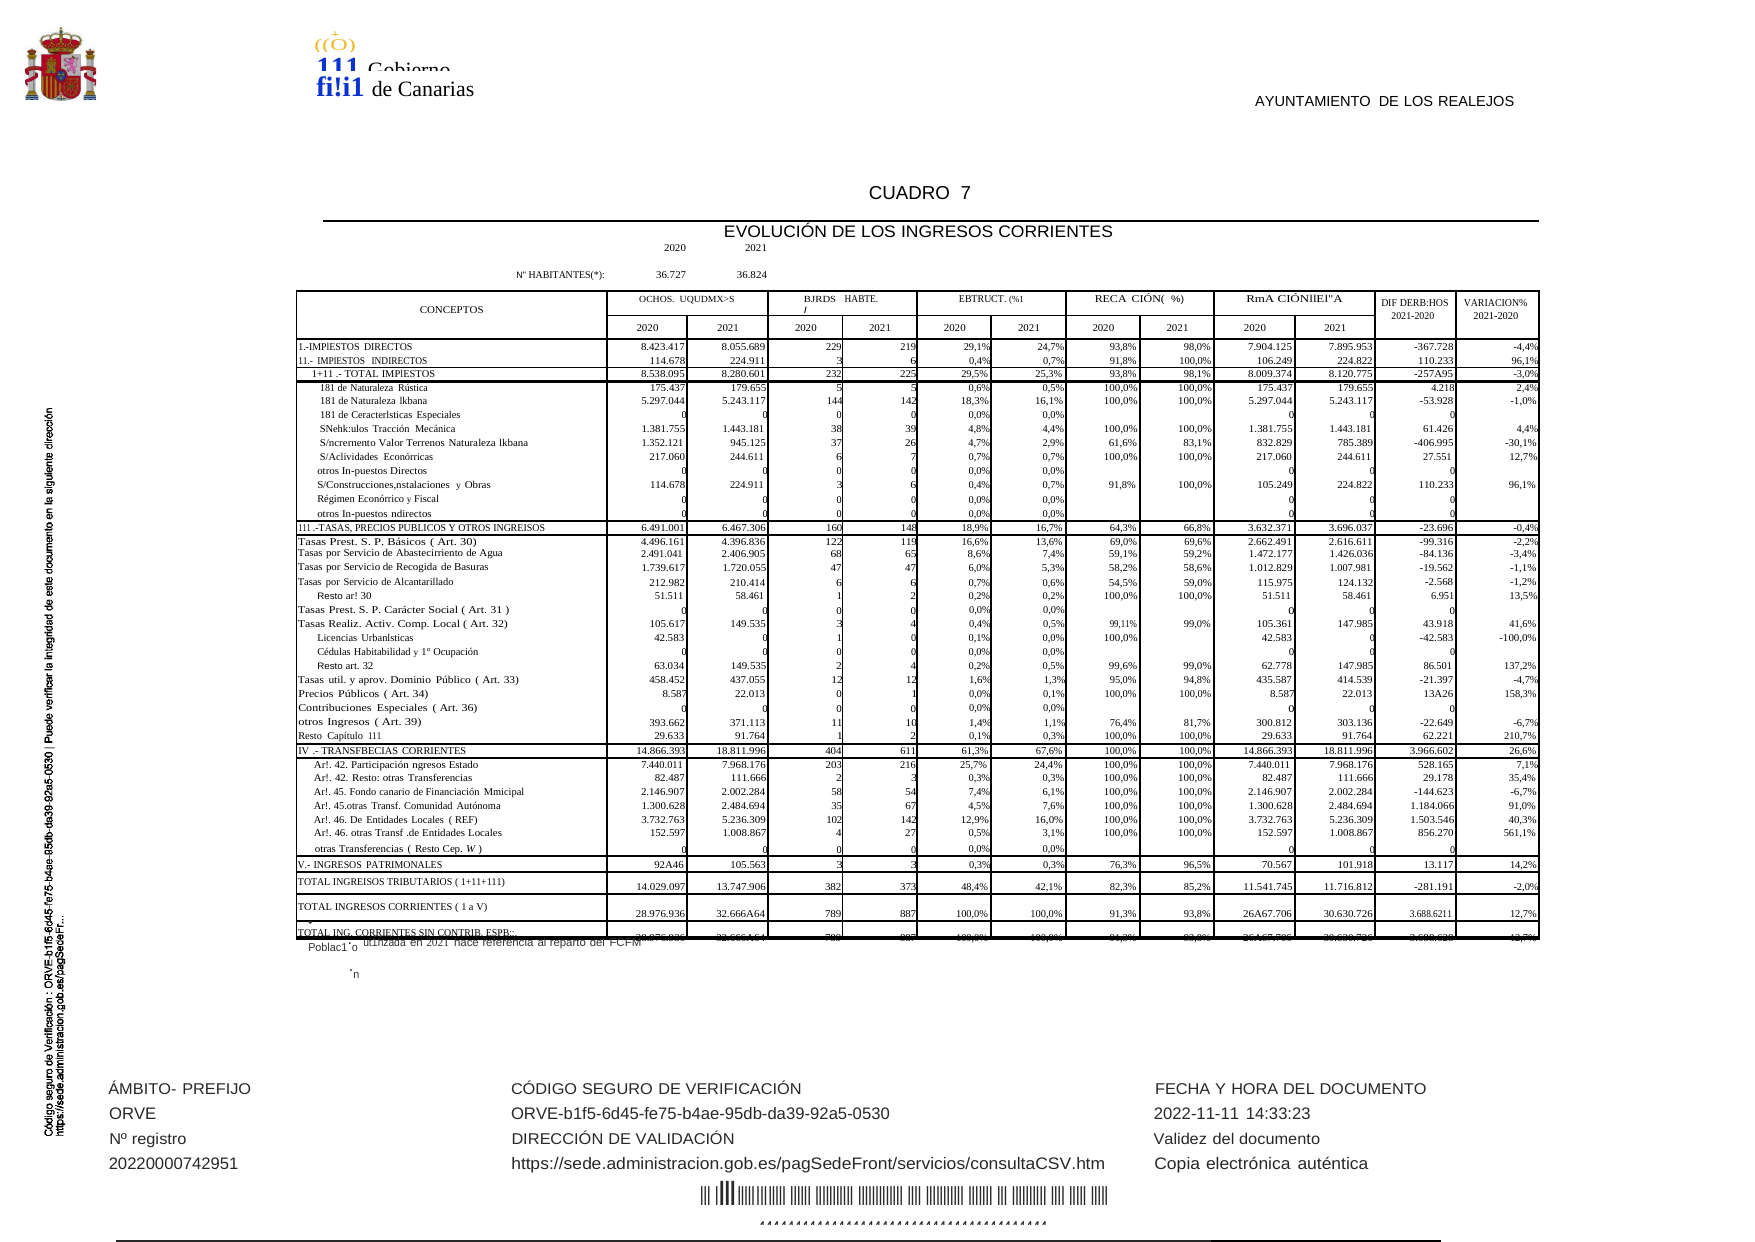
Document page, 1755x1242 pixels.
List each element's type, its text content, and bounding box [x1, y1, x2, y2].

table_cell 95,0% [1067, 673, 1139, 686]
table_cell 0,3% [918, 771, 990, 785]
table_cell 373 [843, 873, 916, 893]
table_cell 5 [769, 383, 842, 394]
table_cell 83,1% [1141, 436, 1213, 450]
table_cell 12,7% [1457, 895, 1538, 920]
table_cell 6,0% [918, 561, 990, 575]
table_cell 70.567 [1215, 857, 1294, 871]
table_cell S/Construcciones,nstalaciones y Obras [297, 479, 606, 491]
table_cell 3.966.602 [1376, 745, 1455, 757]
table_cell -257A95 [1376, 368, 1455, 380]
table_cell 29.633 [1215, 730, 1294, 743]
table_cell o [1215, 839, 1294, 855]
table_cell 18.811.996 [1296, 745, 1374, 757]
table_cell 51.511 [608, 590, 686, 602]
table_cell o [1296, 700, 1374, 716]
table_cell 58,6% [1141, 561, 1213, 575]
table_cell 67 [843, 799, 916, 813]
table_cell 100,0% [1141, 590, 1213, 602]
table_cell o [1215, 491, 1294, 505]
table_cell o [608, 700, 686, 716]
table_cell [1067, 602, 1139, 618]
table_cell S/Aclividades Econórricas [297, 450, 606, 462]
table_cell 94,8% [1141, 673, 1213, 686]
table_cell 1.739.617 [608, 561, 686, 575]
table_cell 76,4% [1067, 716, 1139, 730]
table_cell 1.352.121 [608, 436, 686, 450]
table_cell 5.236.309 [688, 813, 767, 827]
table_cell o [843, 839, 916, 855]
table_cell 0,7% [992, 479, 1065, 491]
table_cell o [1215, 463, 1294, 478]
table_cell 47 [769, 561, 842, 575]
table_cell 7.968.176 [688, 759, 767, 771]
table_cell 2.146.907 [608, 785, 686, 799]
table_cell 24,7% 0,7% [992, 340, 1065, 367]
table_cell 0,0% [992, 505, 1065, 520]
table_header OCHOS. UQUDMX>S [608, 292, 767, 315]
table_cell [1141, 407, 1213, 423]
table_cell 24,4% [992, 759, 1065, 771]
table_cell 1.008.867 [1296, 827, 1374, 839]
table_cell 8.423.417 114.678 [608, 340, 686, 367]
table_header CONCEPTOS [297, 292, 606, 338]
table_cell 371.113 [688, 716, 767, 730]
table_cell 832.829 [1215, 436, 1294, 450]
table_cell 1 [769, 630, 842, 644]
table_cell o [688, 491, 767, 505]
table_cell 3 [769, 857, 842, 871]
table_cell [1457, 463, 1538, 478]
table_cell 5,3% [992, 561, 1065, 575]
table_cell 93,8% [1067, 368, 1139, 380]
table_cell 54 [843, 785, 916, 799]
table_cell 0,2% [918, 590, 990, 602]
table_cell 142 [843, 813, 916, 827]
table_cell -23.696 [1376, 522, 1455, 534]
table_cell -2,0% [1457, 873, 1538, 893]
table_cell 1.443.181 [688, 423, 767, 436]
table_cell 98,1% [1141, 368, 1213, 380]
table_cell o [688, 602, 767, 618]
table_cell 2020 [608, 316, 686, 338]
table_cell o [1296, 505, 1374, 520]
table_cell o [1215, 505, 1294, 520]
text ut1hzada [363, 940, 406, 949]
table_cell o [1296, 839, 1374, 855]
table_cell 10 [843, 716, 916, 730]
table_cell 32.666A64 [688, 895, 767, 920]
table_cell 2020 [1067, 316, 1139, 338]
table_cell 1,1% [992, 716, 1065, 730]
table_cell 100,0% [1067, 450, 1139, 462]
table_cell 92A46 [608, 857, 686, 871]
table_cell 4.396.836 [688, 536, 767, 547]
table_cell 1 [769, 590, 842, 602]
table_cell 4,8% [918, 423, 990, 436]
table_cell 64,3% [1067, 522, 1139, 534]
table_cell 224.911 [688, 479, 767, 491]
table_cell 119 [843, 536, 916, 547]
table_header BJRDS I [769, 292, 842, 315]
table_cell -406.995 [1376, 436, 1455, 450]
table_cell 48,4% [918, 873, 990, 893]
table_cell 244.611 [688, 450, 767, 462]
table_cell 100,0% [992, 922, 1065, 936]
table_cell 945.125 [688, 436, 767, 450]
table_cell 91,3% [1067, 895, 1139, 920]
table_cell TOTAL INGRESOS CORRIENTES ( 1 a V) [297, 895, 606, 920]
table_cell 2,9% [992, 436, 1065, 450]
table_cell -6,7% [1457, 785, 1538, 799]
table_cell 99,0% [1141, 660, 1213, 673]
table_cell 2.146.907 [1215, 785, 1294, 799]
table_cell 181 de Ceracterlsticas Especiales [297, 407, 606, 423]
table_cell 3.732.763 [1215, 813, 1294, 827]
table_cell 1+11 .- TOTAL IMPlESTOS [297, 368, 606, 380]
table_cell 0,5% [992, 660, 1065, 673]
table_cell 59,1% [1067, 548, 1139, 561]
table_cell 81,7% [1141, 716, 1213, 730]
table_cell 99,6% [1067, 660, 1139, 673]
table_cell Tasas Prest. S. P. Carácter Social ( Art. 31 ) [297, 602, 606, 618]
table_cell 100,0% [1141, 745, 1213, 757]
table_header [512, 241, 630, 269]
table_cell 2020 [1215, 316, 1294, 338]
table_cell 100,0% [1067, 771, 1139, 785]
table_cell 2020 [918, 316, 990, 338]
table_cell 11 [769, 716, 842, 730]
table_cell -1,1% [1457, 561, 1538, 575]
table_cell S/ncrernento Valor Terrenos Naturaleza lkbana [297, 436, 606, 450]
table_cell o [843, 700, 916, 716]
table_cell 100,0% [1141, 423, 1213, 436]
table_cell 0,0% [918, 491, 990, 505]
table_cell 2021 [843, 316, 916, 338]
table_cell 105.361 [1215, 618, 1294, 630]
table_cell 42.583 [608, 630, 686, 644]
table_cell 0,0% [992, 630, 1065, 644]
table_cell 111 .-TASAS, PRECIOS PUBLICOS Y OTROS INGREISOS [297, 522, 606, 534]
table_cell 58.461 [1296, 590, 1374, 602]
table_cell 105.617 [608, 618, 686, 630]
table_cell 0,0% [918, 644, 990, 659]
table_cell 96,5% [1141, 857, 1213, 871]
table_cell 152.597 [608, 827, 686, 839]
table_cell 3.688.628 [1376, 922, 1455, 936]
table_cell Ar!. 46. De Entidades Locales ( REF) [297, 813, 606, 827]
table_cell 6.491.001 [608, 522, 686, 534]
table_cell 181 de Naturaleza Rústica [297, 383, 606, 394]
table_cell o [688, 644, 767, 659]
table_cell o [688, 700, 767, 716]
table_cell TOTAL ING. CORRIENTES SIN CONTRIB. ESPB::. [297, 922, 606, 936]
table_cell 0,0% [918, 407, 990, 423]
table_cell 149.535 [688, 660, 767, 673]
table_cell 5.236.309 [1296, 813, 1374, 827]
table_cell Resto ar! 30 [297, 590, 606, 602]
table_cell o [1296, 407, 1374, 423]
text CUADRO 7 [287, 182, 1552, 203]
table_cell -1,0% [1457, 394, 1538, 407]
table_cell 2.491.041 [608, 548, 686, 561]
list Poblac1.o.n [308, 940, 359, 982]
table_header 2020 [630, 241, 711, 269]
table_cell Tasas util. y aprov. Dominio Público ( Art. 33) [297, 673, 606, 686]
table_cell 6.467.306 [688, 522, 767, 534]
table_cell [1141, 602, 1213, 618]
table_cell 7,6% [992, 799, 1065, 813]
table_cell 110.233 [1376, 479, 1455, 491]
table_cell 0,1% [992, 686, 1065, 700]
table_cell 2.484.694 [1296, 799, 1374, 813]
table_cell 4,4% [992, 423, 1065, 436]
table_cell 25,3% [992, 368, 1065, 380]
table_cell 58 [769, 785, 842, 799]
table_cell 100,0% [1067, 630, 1139, 644]
table_cell 0,0% [992, 602, 1065, 618]
table_cell 1.300.628 [608, 799, 686, 813]
table_cell 18,9% [918, 522, 990, 534]
table_cell 61.426 [1376, 423, 1455, 436]
table_cell -84.136 [1376, 548, 1455, 561]
table_cell o [843, 407, 916, 423]
table_cell 7,1% [1457, 759, 1538, 771]
table_cell 91,3% [1067, 922, 1139, 936]
table_cell 30.630.726 [1296, 895, 1374, 920]
table_cell 0,3% [992, 730, 1065, 743]
table_cell 212.982 [608, 575, 686, 589]
table_cell 14.866.393 [1215, 745, 1294, 757]
table_cell 8.009.374 [1215, 368, 1294, 380]
table_cell 61,3% [918, 745, 990, 757]
table_cell -3,4% [1457, 548, 1538, 561]
table_cell Resto Capítulo 111 [297, 730, 606, 743]
table_cell 58.461 [688, 590, 767, 602]
table_cell 100,0% [1067, 423, 1139, 436]
table_cell 0,7% [992, 450, 1065, 462]
table_cell Ar!. 45.otras Transf. Comunidad Autónoma [297, 799, 606, 813]
table_cell 7,4% [918, 785, 990, 799]
table_cell 300.812 [1215, 716, 1294, 730]
table_cell o [688, 630, 767, 644]
text EVOLUCIÓN DE LOS INGRESOS CORRIENTES [284, 205, 1552, 241]
table_cell 6 [769, 450, 842, 462]
table_cell 122 [769, 536, 842, 547]
table_cell 7.440.011 [1215, 759, 1294, 771]
table_cell 2.406.905 [688, 548, 767, 561]
table_cell 5.297.044 [1215, 394, 1294, 407]
table_cell 216 [843, 759, 916, 771]
table_cell 124.132 [1296, 575, 1374, 589]
table_cell 61,6% [1067, 436, 1139, 450]
table_cell 2.662.491 [1215, 536, 1294, 547]
table_cell TOTAL INGREISOS TRIBUTARIOS ( 1+11+111) [297, 873, 606, 893]
table_cell 28.976.936 [608, 922, 686, 936]
table_cell 58,2% [1067, 561, 1139, 575]
table_cell 100,0% [1141, 813, 1213, 827]
table_cell 1.720.055 [688, 561, 767, 575]
table_cell 13,5% [1457, 590, 1538, 602]
table_cell 32.666A64 [688, 922, 767, 936]
table_cell 6 [843, 479, 916, 491]
table_cell 3 [769, 618, 842, 630]
table_cell 0,5% [992, 383, 1065, 394]
table_cell 28.976.936 [608, 895, 686, 920]
table_cell o [843, 630, 916, 644]
table_cell o [843, 463, 916, 478]
table_cell 7.968.176 [1296, 759, 1374, 771]
table_cell 51.511 [1215, 590, 1294, 602]
table_cell Tasas por Servicio de Abastecirriento de Agua [297, 548, 606, 561]
table_cell 13A26 [1376, 686, 1455, 700]
table_cell 7.895.953 224.822 [1296, 340, 1374, 367]
table_cell o [688, 407, 767, 423]
table_cell 105.563 [688, 857, 767, 871]
table_cell -367.728 110.233 [1376, 340, 1455, 367]
table_cell 175.437 [608, 383, 686, 394]
table_cell [1141, 630, 1213, 644]
table_cell 82,3% [1067, 873, 1139, 893]
table_cell Ar!. 42. Participación ngresos Estado [297, 759, 606, 771]
table_cell 5.243.117 [1296, 394, 1374, 407]
table_cell 0,2% [992, 590, 1065, 602]
table_cell 4 [843, 618, 916, 630]
table_cell 0,3% [918, 857, 990, 871]
table_cell 142 [843, 394, 916, 407]
text en 2021 hace referencia al reparto del FCFM [410, 935, 1552, 949]
table_cell o [1296, 491, 1374, 505]
table_cell Precios Públicos ( Art. 34) [297, 686, 606, 700]
table_cell 93,8% [1141, 922, 1213, 936]
table_cell o [843, 491, 916, 505]
table_cell o [1376, 407, 1455, 423]
table_cell 2 [769, 660, 842, 673]
table_cell o [1296, 644, 1374, 659]
table_cell 1.426.036 [1296, 548, 1374, 561]
table_cell 100,0% [1067, 827, 1139, 855]
table_cell 4 [769, 827, 842, 839]
table_cell o [688, 839, 767, 855]
table_cell 36.824 [711, 270, 771, 290]
table_cell [1067, 463, 1139, 478]
table_cell -99.316 [1376, 536, 1455, 547]
table_cell 458.452 [608, 673, 686, 686]
table_cell 5 [843, 383, 916, 394]
table_cell 91,8% [1067, 479, 1139, 520]
table_cell 0,4% [918, 618, 990, 630]
table_cell -22.649 [1376, 716, 1455, 730]
table_cell 29.633 [608, 730, 686, 743]
table_cell 0,0% [992, 491, 1065, 505]
table_cell 36.727 [630, 270, 711, 290]
table_cell 100,0% [1067, 759, 1139, 771]
table_cell 29.178 [1376, 771, 1455, 785]
table_cell 435.587 [1215, 673, 1294, 686]
table_cell 3 [769, 479, 842, 491]
table_cell 4,5% [918, 799, 990, 813]
table_cell 86.501 [1376, 660, 1455, 673]
table_cell 100,0% [918, 922, 990, 936]
table_cell 18.811.996 [688, 745, 767, 757]
table_cell -30,1% [1457, 436, 1538, 450]
table_cell 26A67.706 [1215, 895, 1294, 920]
table_cell 29,1% 0,4% [918, 340, 990, 367]
table_cell 42.583 [1215, 630, 1294, 644]
table_cell 100,0% [1141, 771, 1213, 785]
table_cell o [1376, 491, 1455, 505]
table_cell 27.551 [1376, 450, 1455, 462]
table_cell 82.487 [1215, 771, 1294, 785]
table_cell 0,2% [918, 660, 990, 673]
table_cell 100,0% [1067, 394, 1139, 407]
table_cell 42,1% [992, 873, 1065, 893]
table_cell 100,0% [1141, 479, 1213, 520]
table_cell 8.120.775 [1296, 368, 1374, 380]
table_cell IV .- TRANSFBECIAS CORRIENTES [297, 745, 606, 757]
table_cell 0,0% [992, 463, 1065, 478]
table_cell o [1296, 630, 1374, 644]
table_cell o [1296, 602, 1374, 618]
table_cell o [843, 602, 916, 618]
table_cell 93,8% [1141, 895, 1213, 920]
table_cell -1,2% [1457, 575, 1538, 589]
table_cell 0,0% [992, 407, 1065, 423]
table_cell 2.002.284 [1296, 785, 1374, 799]
table_cell 4.496.161 [608, 536, 686, 547]
table_cell 393.662 [608, 716, 686, 730]
table_cell 144 [769, 394, 842, 407]
table_cell 26,6% [1457, 745, 1538, 757]
table_cell 2.002.284 [688, 785, 767, 799]
table_cell -3,0% [1457, 368, 1538, 380]
table_cell Tasas Realiz. Activ. Comp. Local ( Art. 32) [297, 618, 606, 630]
table_cell 3 [843, 771, 916, 785]
table_cell 561,1% [1457, 827, 1538, 855]
table_cell 414.539 [1296, 673, 1374, 686]
table_cell 26A67.706 [1215, 922, 1294, 936]
table_cell Tasas Prest. S. P. Básicos ( Art. 30) [297, 536, 606, 547]
table_cell 68 [769, 548, 842, 561]
table_cell 27 [843, 827, 916, 839]
table_cell 225 [843, 368, 916, 380]
table_cell 63.034 [608, 660, 686, 673]
table_cell 0,0% [918, 602, 990, 618]
table_cell o [608, 602, 686, 618]
table_cell -6,7% [1457, 716, 1538, 730]
table_cell o [843, 505, 916, 520]
table_cell o [1376, 700, 1455, 716]
table_cell 40,3% [1457, 813, 1538, 827]
table_cell 789 [769, 922, 842, 936]
table_cell 4.218 [1376, 383, 1455, 394]
table_header HABTE. [842, 292, 916, 315]
table_cell Ar!. 46. otras Transf .de Entidades Locales [297, 827, 606, 839]
table_cell 6 [769, 575, 842, 589]
table_cell 2020 [769, 316, 842, 338]
table_cell 1.381.755 [608, 423, 686, 436]
table_cell 54,5% [1067, 575, 1139, 589]
table_cell 528.165 [1376, 759, 1455, 771]
table_cell 382 [769, 873, 842, 893]
table_cell 2.484.694 [688, 799, 767, 813]
table_cell 12,9% [918, 813, 990, 827]
table_cell otras Transferencias ( Resto Cep. W ) [297, 839, 606, 855]
table_cell 4,7% [918, 436, 990, 450]
table_cell 100,0% [918, 895, 990, 920]
table_cell o [1376, 602, 1455, 618]
table_cell 0,5% [992, 618, 1065, 630]
table_cell 1.300.628 [1215, 799, 1294, 813]
table_cell 25,7% [918, 759, 990, 771]
table_cell 100,0% [1141, 686, 1213, 700]
table_cell 887 [843, 922, 916, 936]
table_cell 0,7% [918, 450, 990, 462]
table_cell V.- INGRESOS PATRIMONALES [297, 857, 606, 871]
table_cell -19.562 [1376, 561, 1455, 575]
table_cell Resto art. 32 [297, 660, 606, 673]
table_cell 149.535 [688, 618, 767, 630]
table_cell 203 [769, 759, 842, 771]
table_cell 2.616.611 [1296, 536, 1374, 547]
table_cell 115.975 [1215, 575, 1294, 589]
table_cell 22.013 [688, 686, 767, 700]
table_cell 12,7% [1457, 922, 1538, 936]
table_cell o [1215, 644, 1294, 659]
table_cell o [1296, 463, 1374, 478]
table_cell 2 [843, 590, 916, 602]
table_cell o [608, 839, 686, 855]
table_cell 8.587 [608, 686, 686, 700]
table_cell 16,6% [918, 536, 990, 547]
table_cell o [1376, 644, 1455, 659]
table_cell 111.666 [688, 771, 767, 785]
table_cell 7,4% [992, 548, 1065, 561]
table_cell 0,1% [918, 730, 990, 743]
table_cell 100,0% [1067, 799, 1139, 813]
table_cell otros Ingresos ( Art. 39) [297, 716, 606, 730]
table_cell o [769, 644, 842, 659]
table_cell 217.060 [608, 450, 686, 462]
table_cell 100,0% [1141, 799, 1213, 813]
table_cell [1457, 644, 1538, 659]
table_cell 229 3 [769, 340, 842, 367]
table_cell 100,0% [1067, 383, 1139, 394]
table_cell 100,0% [1141, 759, 1213, 771]
table_cell 1.012.829 [1215, 561, 1294, 575]
table_cell Contribuciones Especiales ( Art. 36) [297, 700, 606, 716]
table_cell 37 [769, 436, 842, 450]
table_cell [1141, 700, 1213, 716]
table_cell 13.117 [1376, 857, 1455, 871]
table_cell 41,6% [1457, 618, 1538, 630]
table_cell 12 [843, 673, 916, 686]
table_cell 26 [843, 436, 916, 450]
table_cell 2 [843, 730, 916, 743]
table_cell 887 [843, 895, 916, 920]
table_cell 8.538.095 [608, 368, 686, 380]
table_cell -144.623 [1376, 785, 1455, 799]
table_cell 82.487 [608, 771, 686, 785]
table_cell 91.764 [688, 730, 767, 743]
table_cell -4,4% 96,1% [1457, 340, 1538, 367]
table_cell 0,6% [992, 575, 1065, 589]
table_cell 13.747.906 [688, 873, 767, 893]
table_cell 8.587 [1215, 686, 1294, 700]
table_cell 5.243.117 [688, 394, 767, 407]
table_cell 0,3% [992, 771, 1065, 785]
table_cell 3 [843, 857, 916, 871]
table_cell 96,1% [1457, 479, 1538, 520]
table_cell o [608, 491, 686, 505]
table_cell 1.503.546 [1376, 813, 1455, 827]
table_cell Ar!. 42. Resto: otras Transferencias [297, 771, 606, 785]
table_cell 1,4% [918, 716, 990, 730]
table_cell 100,0% [1141, 383, 1213, 394]
table_cell 98,0% 100,0% [1141, 340, 1213, 367]
table_cell 102 [769, 813, 842, 827]
table_cell 1.007.981 [1296, 561, 1374, 575]
table_cell 7.904.125 106.249 [1215, 340, 1294, 367]
table_header EBTRUCT. (%1 [918, 292, 1065, 315]
table_cell o [769, 463, 842, 478]
table_cell 59,2% [1141, 548, 1213, 561]
table_cell [1457, 602, 1538, 618]
table_cell 1.008.867 [688, 827, 767, 839]
table_cell 611 [843, 745, 916, 757]
table_cell 1.381.755 [1215, 423, 1294, 436]
table_cell -0,4% [1457, 522, 1538, 534]
table_cell -42.583 [1376, 630, 1455, 644]
table_cell 43.918 [1376, 618, 1455, 630]
table_cell 59,0% [1141, 575, 1213, 589]
table_cell 3,1% [992, 827, 1065, 839]
table_cell -53.928 [1376, 394, 1455, 407]
table_cell 91.764 [1296, 730, 1374, 743]
table_cell 0,0% [992, 644, 1065, 659]
table_cell 2021 [1141, 316, 1213, 338]
table_cell 16,0% [992, 813, 1065, 827]
table_cell 179.655 [688, 383, 767, 394]
table_cell 0,0% [992, 700, 1065, 716]
table_cell 6 [843, 575, 916, 589]
table_cell o [608, 463, 686, 478]
table_cell N" HABITANTES(*): [512, 270, 630, 290]
table_cell 111.666 [1296, 771, 1374, 785]
table_cell Cédulas Habitabilidad y 1° Ocupación [297, 644, 606, 659]
table_cell 0,7% [918, 575, 990, 589]
table_cell 30.630.726 [1296, 922, 1374, 936]
table_cell 147.985 [1296, 660, 1374, 673]
table_cell 8.055.689 224.911 [688, 340, 767, 367]
table_cell o [1376, 505, 1455, 520]
table_cell 69,0% [1067, 536, 1139, 547]
table_header RmA CIÓNllEl"A [1215, 292, 1374, 315]
table_cell 6.951 [1376, 590, 1455, 602]
table_cell 2 [769, 771, 842, 785]
table_header RECA CIÓN( %) [1067, 292, 1213, 315]
table_cell o [769, 700, 842, 716]
table_cell 100,0% [1141, 450, 1213, 462]
table_cell 8.280.601 [688, 368, 767, 380]
table_cell -4,7% [1457, 673, 1538, 686]
table_cell -100,0% [1457, 630, 1538, 644]
table_cell 100,0% [1141, 785, 1213, 799]
table_cell 179.655 [1296, 383, 1374, 394]
table_cell o [608, 505, 686, 520]
table_cell 1,6% [918, 673, 990, 686]
table_cell 62.221 [1376, 730, 1455, 743]
table_cell 0,0% [918, 505, 990, 520]
table_cell 0,0% [918, 700, 990, 716]
table_cell 224.822 [1296, 479, 1374, 491]
table_cell 0,0% [918, 686, 990, 700]
table_cell [1141, 463, 1213, 478]
table_cell 1 [769, 730, 842, 743]
table_cell 1.472.177 [1215, 548, 1294, 561]
table_cell 99,0% [1141, 618, 1213, 630]
table_cell 1.-IMPlESTOS DIRECTOS 11.- IMPlESTOS INDIRECTOS [297, 340, 606, 367]
table_cell 181 de Naturaleza lkbana [297, 394, 606, 407]
table_cell 217.060 [1215, 450, 1294, 462]
table_cell Régimen Econórrico y Fiscal [297, 491, 606, 505]
table_cell 14,2% [1457, 857, 1538, 871]
table_cell o [688, 505, 767, 520]
table_cell 16,7% [992, 522, 1065, 534]
table_cell [1067, 407, 1139, 423]
table_cell 4,4% [1457, 423, 1538, 436]
table_cell 7 [843, 450, 916, 462]
table_cell 100,0% [1067, 813, 1139, 827]
table_cell 14.866.393 [608, 745, 686, 757]
table_cell 244.611 [1296, 450, 1374, 462]
table_cell 152.597 [1215, 827, 1294, 839]
table_cell o [688, 463, 767, 478]
table_cell 100,0% [1067, 730, 1139, 743]
table_cell 232 [769, 368, 842, 380]
table_cell 2021 [992, 316, 1065, 338]
table_cell 2021 [1296, 316, 1374, 338]
table_cell 137,2% [1457, 660, 1538, 673]
table_cell 100,0% [1141, 827, 1213, 855]
table_cell o [769, 491, 842, 505]
table_cell 785.389 [1296, 436, 1374, 450]
table_cell 13,6% [992, 536, 1065, 547]
table_cell 5.297.044 [608, 394, 686, 407]
table_cell 11.716.812 [1296, 873, 1374, 893]
table_cell 100,0% [1141, 730, 1213, 743]
table_cell 8,6% [918, 548, 990, 561]
table_cell 29,5% [918, 368, 990, 380]
table_cell o [1215, 700, 1294, 716]
table_cell 0,5% [918, 827, 990, 839]
table_cell 76,3% [1067, 857, 1139, 871]
table_cell 148 [843, 522, 916, 534]
table_cell SNehk:ulos Tracción Mecánica [297, 423, 606, 436]
table_cell 6,1% [992, 785, 1065, 799]
table_cell 160 [769, 522, 842, 534]
table_cell o [1376, 839, 1455, 855]
table_cell 100,0% [1067, 745, 1139, 757]
table_cell 67,6% [992, 745, 1065, 757]
table_header 2021 [711, 241, 771, 269]
table_cell 219 6 [843, 340, 916, 367]
table_cell 3.732.763 [608, 813, 686, 827]
table_cell 35 [769, 799, 842, 813]
table_cell 437.055 [688, 673, 767, 686]
table_cell Licencias Urbanlsticas [297, 630, 606, 644]
table_cell 65 [843, 548, 916, 561]
table_cell 35,4% [1457, 771, 1538, 785]
table_cell 4 [843, 660, 916, 673]
table_cell 0,0% [992, 839, 1065, 855]
table_cell 100,0% [1067, 590, 1139, 602]
table_cell 22.013 [1296, 686, 1374, 700]
table_cell 12 [769, 673, 842, 686]
table_cell [1067, 700, 1139, 716]
table_cell 100,0% [992, 895, 1065, 920]
table_cell o [769, 505, 842, 520]
table_cell 38 [769, 423, 842, 436]
table_cell 0,6% [918, 383, 990, 394]
table_cell 0,3% [992, 857, 1065, 871]
table_cell 1.184.066 [1376, 799, 1455, 813]
table_cell 175.437 [1215, 383, 1294, 394]
table_cell otros In-puestos Directos [297, 463, 606, 478]
table_cell 3.696.037 [1296, 522, 1374, 534]
table_cell [1457, 407, 1538, 423]
table_cell 12,7% [1457, 450, 1538, 462]
table_cell 1 [843, 686, 916, 700]
table_cell o [769, 407, 842, 423]
table_cell 3.688.6211 [1376, 895, 1455, 920]
table_cell 39 [843, 423, 916, 436]
table_cell 62.778 [1215, 660, 1294, 673]
table_cell 0,0% [918, 463, 990, 478]
table_cell o [608, 644, 686, 659]
table_cell 210,7% [1457, 730, 1538, 743]
table_cell 0,4% [918, 479, 990, 491]
table_cell o [769, 602, 842, 618]
table_cell Tasas por Servicio de Recogida de Basuras [297, 561, 606, 575]
table_cell 69,6% [1141, 536, 1213, 547]
table_cell 147.985 [1296, 618, 1374, 630]
table_cell 85,2% [1141, 873, 1213, 893]
table_header VARIACION% 2021-2020 [1457, 292, 1538, 338]
table_cell Tasas por Servicio de Alcantarillado [297, 575, 606, 589]
table_cell -21.397 [1376, 673, 1455, 686]
table_cell 303.136 [1296, 716, 1374, 730]
table_cell otros In-puestos ndirectos [297, 505, 606, 520]
table_cell o [1215, 407, 1294, 423]
table_cell 100,0% [1067, 686, 1139, 700]
table_cell 101.918 [1296, 857, 1374, 871]
table_cell 100,0% [1141, 394, 1213, 407]
table_cell -2.568 [1376, 575, 1455, 589]
table_cell 105.249 [1215, 479, 1294, 491]
table_cell 0,0% [918, 839, 990, 855]
table_cell [1457, 700, 1538, 716]
table_cell 14.029.097 [608, 873, 686, 893]
table_cell 7.440.011 [608, 759, 686, 771]
table_cell 99,11% [1067, 618, 1139, 630]
table_cell [1067, 644, 1139, 659]
table_cell 1.443.181 [1296, 423, 1374, 436]
table_cell 0,1% [918, 630, 990, 644]
table_cell -281.191 [1376, 873, 1455, 893]
table_cell 11.541.745 [1215, 873, 1294, 893]
table_cell 91,0% [1457, 799, 1538, 813]
table_cell 2021 [688, 316, 767, 338]
table_cell 18,3% [918, 394, 990, 407]
table_cell 789 [769, 895, 842, 920]
table_cell o [769, 839, 842, 855]
table_cell o [843, 644, 916, 659]
table_cell [1141, 644, 1213, 659]
table_cell 16,1% [992, 394, 1065, 407]
table_cell 158,3% [1457, 686, 1538, 700]
table_cell 93,8% 91,8% [1067, 340, 1139, 367]
table_cell 856.270 [1376, 827, 1455, 839]
table_cell 210.414 [688, 575, 767, 589]
table_cell o [769, 686, 842, 700]
table_header DIF DERB:HOS 2021-2020 [1376, 292, 1455, 338]
table_cell 47 [843, 561, 916, 575]
table_cell o [1215, 602, 1294, 618]
table_cell 66,8% [1141, 522, 1213, 534]
table_cell -2,2% [1457, 536, 1538, 547]
table_cell 114.678 [608, 479, 686, 491]
table_cell o [608, 407, 686, 423]
table_cell 404 [769, 745, 842, 757]
table_cell 1,3% [992, 673, 1065, 686]
table_cell 2,4% [1457, 383, 1538, 394]
table_cell o [1376, 463, 1455, 478]
table_cell Ar!. 45. Fondo canario de Financiación Mmicipal [297, 785, 606, 799]
table_cell 100,0% [1067, 785, 1139, 799]
table_cell 3.632.371 [1215, 522, 1294, 534]
